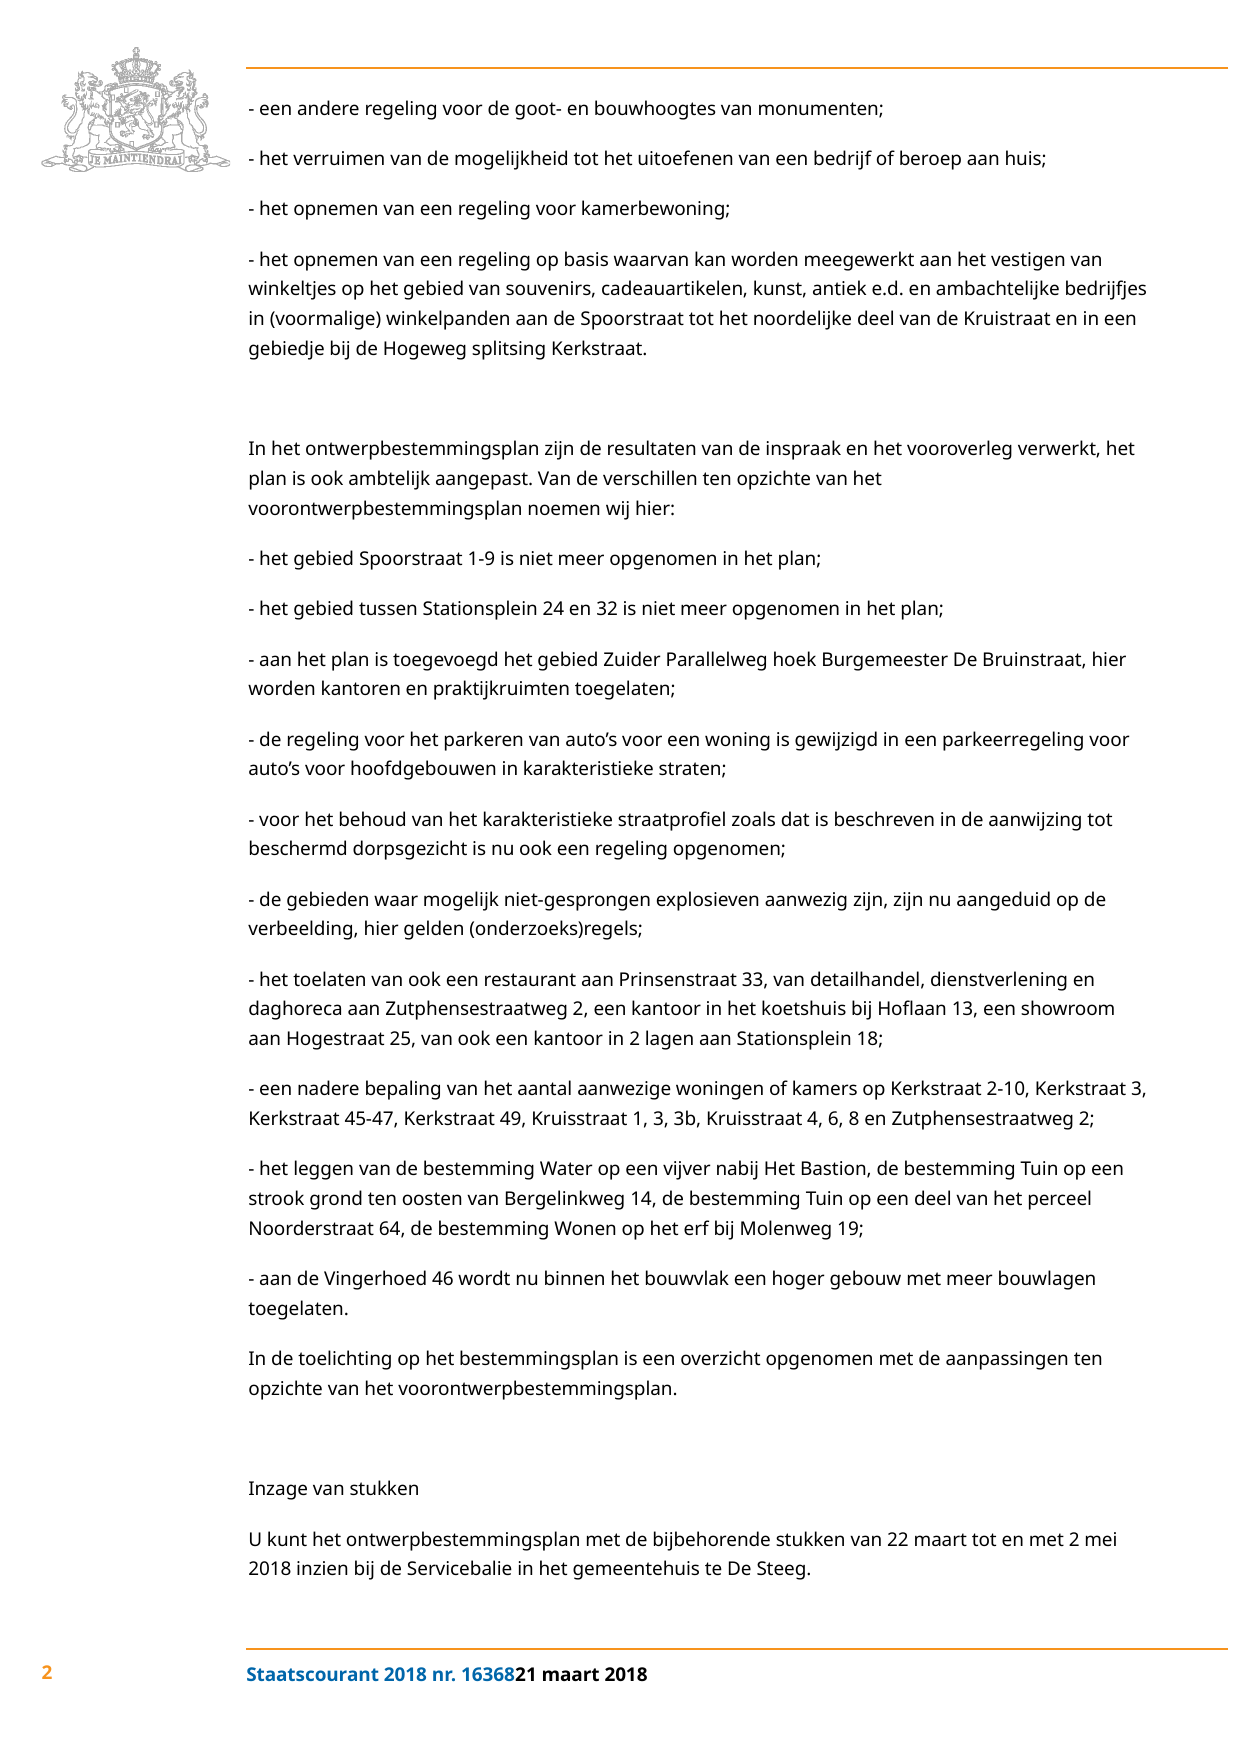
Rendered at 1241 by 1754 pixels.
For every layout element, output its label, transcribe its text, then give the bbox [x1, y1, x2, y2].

text - het verruimen van de mogelijkheid tot het uitoefenen van een bedrijf of beroep aan huis; [248, 145, 1152, 171]
text - aan het plan is toegevoegd het gebied Zuider Parallelweg hoek Burgemeester De Bruinstraat, hier worden kantoren en praktijkruimten toegelaten; [248, 646, 1152, 701]
text - het leggen van de bestemming Water op een vijver nabij Het Bastion, de bestemming Tuin op een strook grond ten oosten van Bergelinkweg 14, de bestemming Tuin op een deel van het perceel Noorderstraat 64, de bestemming Wonen op het erf bij Molenweg 19; [248, 1156, 1152, 1241]
text - de gebieden waar mogelijk niet-gesprongen explosieven aanwezig zijn, zijn nu aangeduid op de verbeelding, hier gelden (onderzoeks)regels; [248, 886, 1152, 941]
picture [41, 47, 231, 172]
text - voor het behoud van het karakteristieke straatprofiel zoals dat is beschreven in de aanwijzing tot beschermd dorpsgezicht is nu ook een regeling opgenomen; [248, 806, 1152, 861]
text - het gebied tussen Stationsplein 24 en 32 is niet meer opgenomen in het plan; [248, 596, 1152, 621]
text U kunt het ontwerpbestemmingsplan met de bijbehorende stukken van 22 maart tot en met 2 mei 2018 inzien bij de Servicebalie in het gemeentehuis te De Steeg. [248, 1526, 1152, 1581]
text - een nadere bepaling van het aantal aanwezige woningen of kamers op Kerkstraat 2-10, Kerkstraat 3, Kerkstraat 45-47, Kerkstraat 49, Kruisstraat 1, 3, 3b, Kruisstraat 4, 6, 8 en Zutphensestraatweg 2; [248, 1076, 1152, 1131]
text In het ontwerpbestemmingsplan zijn de resultaten van de inspraak en het vooroverleg verwerkt, het plan is ook ambtelijk aangepast. Van de verschillen ten opzichte van het voorontwerpbestemmingsplan noemen wij hier: [248, 436, 1152, 521]
text - de regeling voor het parkeren van auto’s voor een woning is gewijzigd in een parkeerregeling voor auto’s voor hoofdgebouwen in karakteristieke straten; [248, 726, 1152, 781]
text - het opnemen van een regeling voor kamerbewoning; [248, 196, 1152, 221]
text - aan de Vingerhoed 46 wordt nu binnen het bouwvlak een hoger gebouw met meer bouwlagen toegelaten. [248, 1265, 1152, 1321]
text - het gebied Spoorstraat 1-9 is niet meer opgenomen in het plan; [248, 545, 1152, 571]
text - het toelaten van ook een restaurant aan Prinsenstraat 33, van detailhandel, dienstverlening en daghoreca aan Zutphensestraatweg 2, een kantoor in het koetshuis bij Hoflaan 13, een showroom aan Hogestraat 25, van ook een kantoor in 2 lagen aan Stationsplein 18; [248, 966, 1152, 1051]
text In de toelichting op het bestemmingsplan is een overzicht opgenomen met de aanpassingen ten opzichte van het voorontwerpbestemmingsplan. [248, 1345, 1152, 1401]
text - een andere regeling voor de goot- en bouwhoogtes van monumenten; [248, 95, 1152, 121]
text Inzage van stukken [248, 1476, 1152, 1501]
text - het opnemen van een regeling op basis waarvan kan worden meegewerkt aan het vestigen van winkeltjes op het gebied van souvenirs, cadeauartikelen, kunst, antiek e.d. en ambachtelijke bedrijfjes in (voormalige) winkelpanden aan de Spoorstraat tot het noordelijke deel van de Kruistraat en in een gebiedje bij de Hogeweg splitsing Kerkstraat. [248, 246, 1152, 361]
